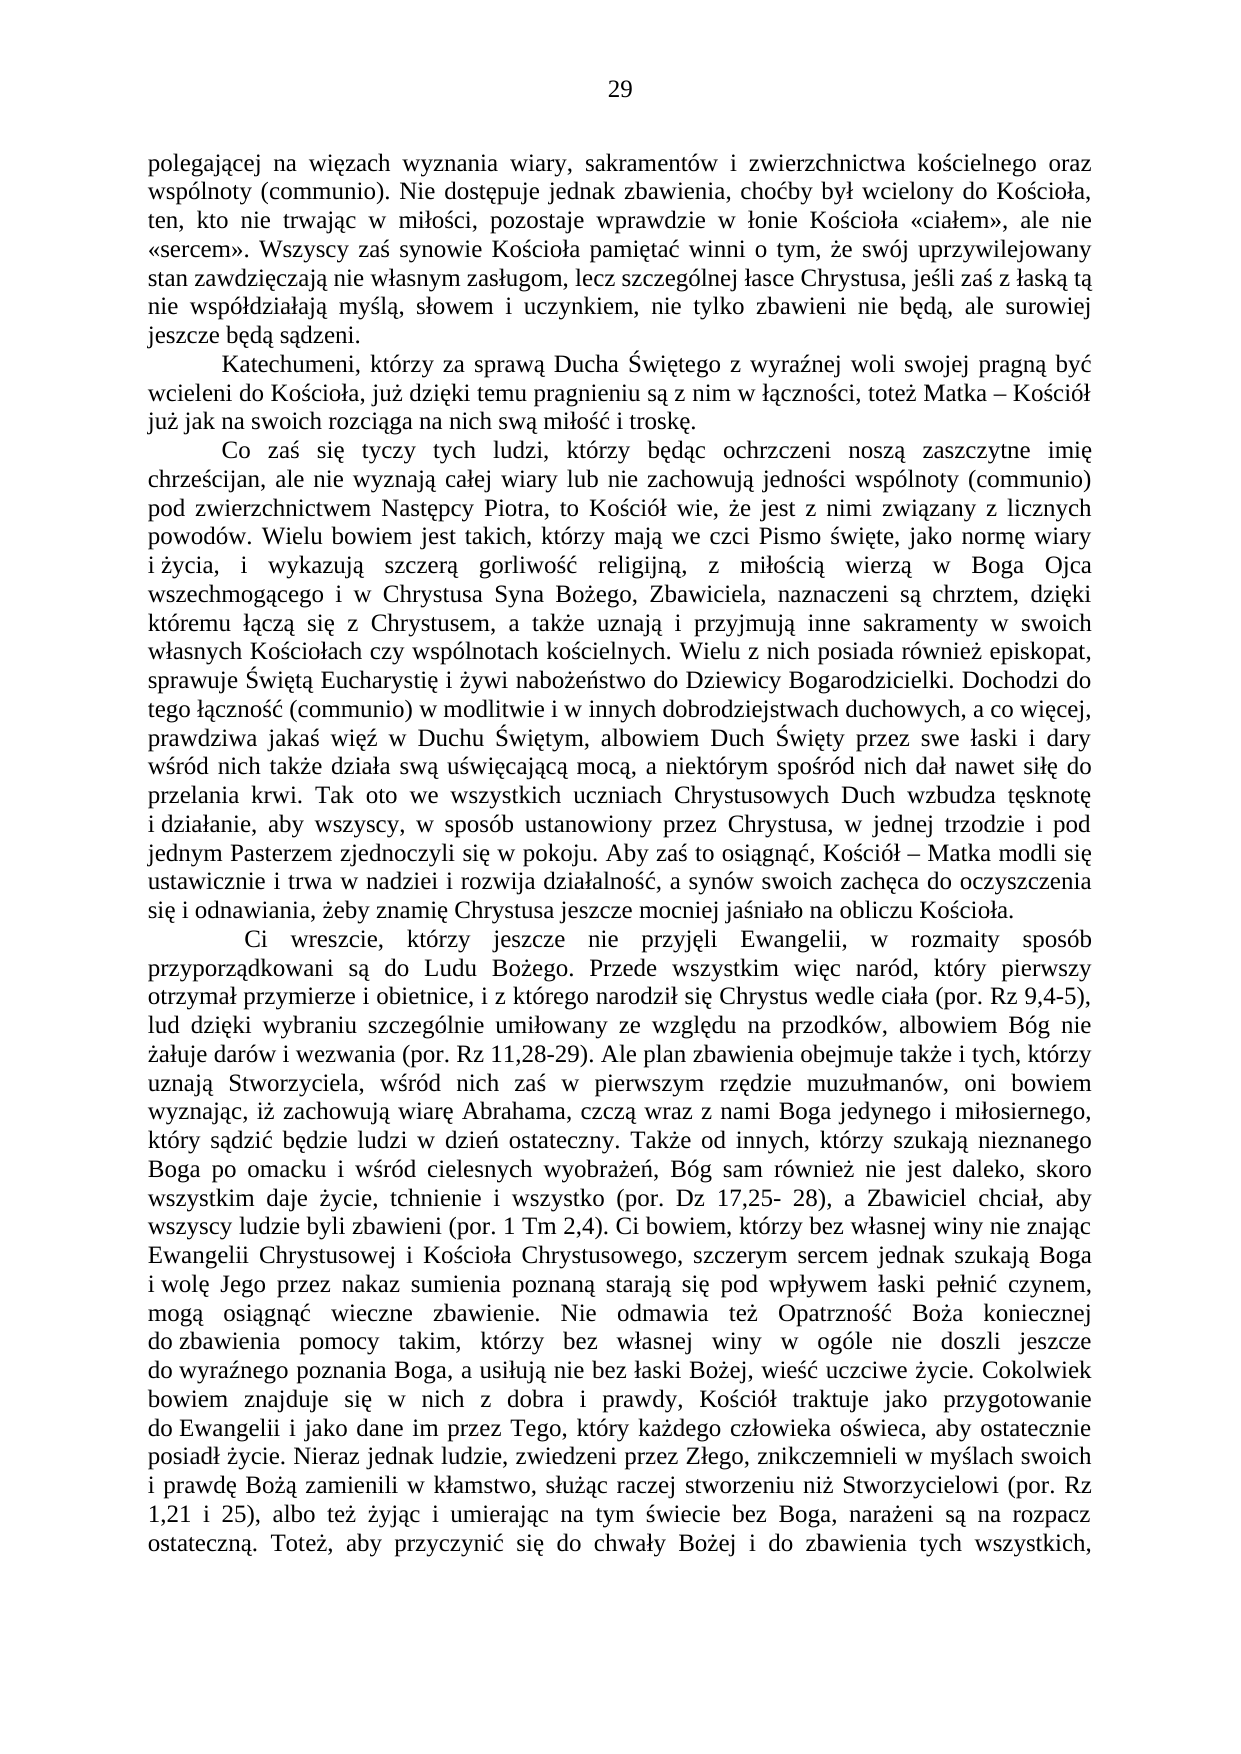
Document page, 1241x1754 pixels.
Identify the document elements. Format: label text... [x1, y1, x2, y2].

text polegającej na więzach wyznania wiary, sakramentów i zwierzchnictwa kościelnego oraz wspólnoty (communio). Nie dostępuje jednak zbawienia, choćby był wcielony do Kościoła, ten, kto nie trwając w miłości, pozostaje wprawdzie w łonie Kościoła «ciałem», ale nie «sercem». Wszyscy zaś synowie Kościoła pamiętać winni o tym, że swój uprzywilejowany stan zawdzięczają nie własnym zasługom, lecz szczególnej łasce Chrystusa, jeśli zaś z łaską tą nie współdziałają myślą, słowem i uczynkiem, nie tylko zbawieni nie będą, ale surowiej jeszcze będą sądzeni. [148, 148, 1093, 349]
text Co zaś się tyczy tych ludzi, którzy będąc ochrzczeni noszą zaszczytne imię chrześcijan, ale nie wyznają całej wiary lub nie zachowują jedności wspólnoty (communio) pod zwierzchnictwem Następcy Piotra, to Kościół wie, że jest z nimi związany z licznych powodów. Wielu bowiem jest takich, którzy mają we czci Pismo święte, jako normę wiary i życia, i wykazują szczerą gorliwość religijną, z miłością wierzą w Boga Ojca wszechmogącego i w Chrystusa Syna Bożego, Zbawiciela, naznaczeni są chrztem, dzięki któremu łączą się z Chrystusem, a także uznają i przyjmują inne sakramenty w swoich własnych Kościołach czy wspólnotach kościelnych. Wielu z nich posiada również episkopat, sprawuje Świętą Eucharystię i żywi nabożeństwo do Dziewicy Bogarodzicielki. Dochodzi do tego łączność (communio) w modlitwie i w innych dobrodziejstwach duchowych, a co więcej, prawdziwa jakaś więź w Duchu Świętym, albowiem Duch Święty przez swe łaski i dary wśród nich także działa swą uświęcającą mocą, a niektórym spośród nich dał nawet siłę do przelania krwi. Tak oto we wszystkich uczniach Chrystusowych Duch wzbudza tęsknotę i działanie, aby wszyscy, w sposób ustanowiony przez Chrystusa, w jednej trzodzie i pod jednym Pasterzem zjednoczyli się w pokoju. Aby zaś to osiągnąć, Kościół – Matka modli się ustawicznie i trwa w nadziei i rozwija działalność, a synów swoich zachęca do oczyszczenia się i odnawiania, żeby znamię Chrystusa jeszcze mocniej jaśniało na obliczu Kościoła. [148, 435, 1093, 924]
text Ci wreszcie, którzy jeszcze nie przyjęli Ewangelii, w rozmaity sposób przyporządkowani są do Ludu Bożego. Przede wszystkim więc naród, który pierwszy otrzymał przymierze i obietnice, i z którego narodził się Chrystus wedle ciała (por. Rz 9,4-5), lud dzięki wybraniu szczególnie umiłowany ze względu na przodków, albowiem Bóg nie żałuje darów i wezwania (por. Rz 11,28-29). Ale plan zbawienia obejmuje także i tych, którzy uznają Stworzyciela, wśród nich zaś w pierwszym rzędzie muzułmanów, oni bowiem wyznając, iż zachowują wiarę Abrahama, czczą wraz z nami Boga jedynego i miłosiernego, który sądzić będzie ludzi w dzień ostateczny. Także od innych, którzy szukają nieznanego Boga po omacku i wśród cielesnych wyobrażeń, Bóg sam również nie jest daleko, skoro wszystkim daje życie, tchnienie i wszystko (por. Dz 17,25- 28), a Zbawiciel chciał, aby wszyscy ludzie byli zbawieni (por. 1 Tm 2,4). Ci bowiem, którzy bez własnej winy nie znając Ewangelii Chrystusowej i Kościoła Chrystusowego, szczerym sercem jednak szukają Boga i wolę Jego przez nakaz sumienia poznaną starają się pod wpływem łaski pełnić czynem, mogą osiągnąć wieczne zbawienie. Nie odmawia też Opatrzność Boża koniecznej do zbawienia pomocy takim, którzy bez własnej winy w ogóle nie doszli jeszcze do wyraźnego poznania Boga, a usiłują nie bez łaski Bożej, wieść uczciwe życie. Cokolwiek bowiem znajduje się w nich z dobra i prawdy, Kościół traktuje jako przygotowanie do Ewangelii i jako dane im przez Tego, który każdego człowieka oświeca, aby ostatecznie posiadł życie. Nieraz jednak ludzie, zwiedzeni przez Złego, znikczemnieli w myślach swoich i prawdę Bożą zamienili w kłamstwo, służąc raczej stworzeniu niż Stworzycielowi (por. Rz 1,21 i 25), albo też żyjąc i umierając na tym świecie bez Boga, narażeni są na rozpacz ostateczną. Toteż, aby przyczynić się do chwały Bożej i do zbawienia tych wszystkich, [148, 924, 1093, 1556]
text Katechumeni, którzy za sprawą Ducha Świętego z wyraźnej woli swojej pragną być wcieleni do Kościoła, już dzięki temu pragnieniu są z nim w łączności, toteż Matka – Kościół już jak na swoich rozciąga na nich swą miłość i troskę. [148, 349, 1093, 435]
